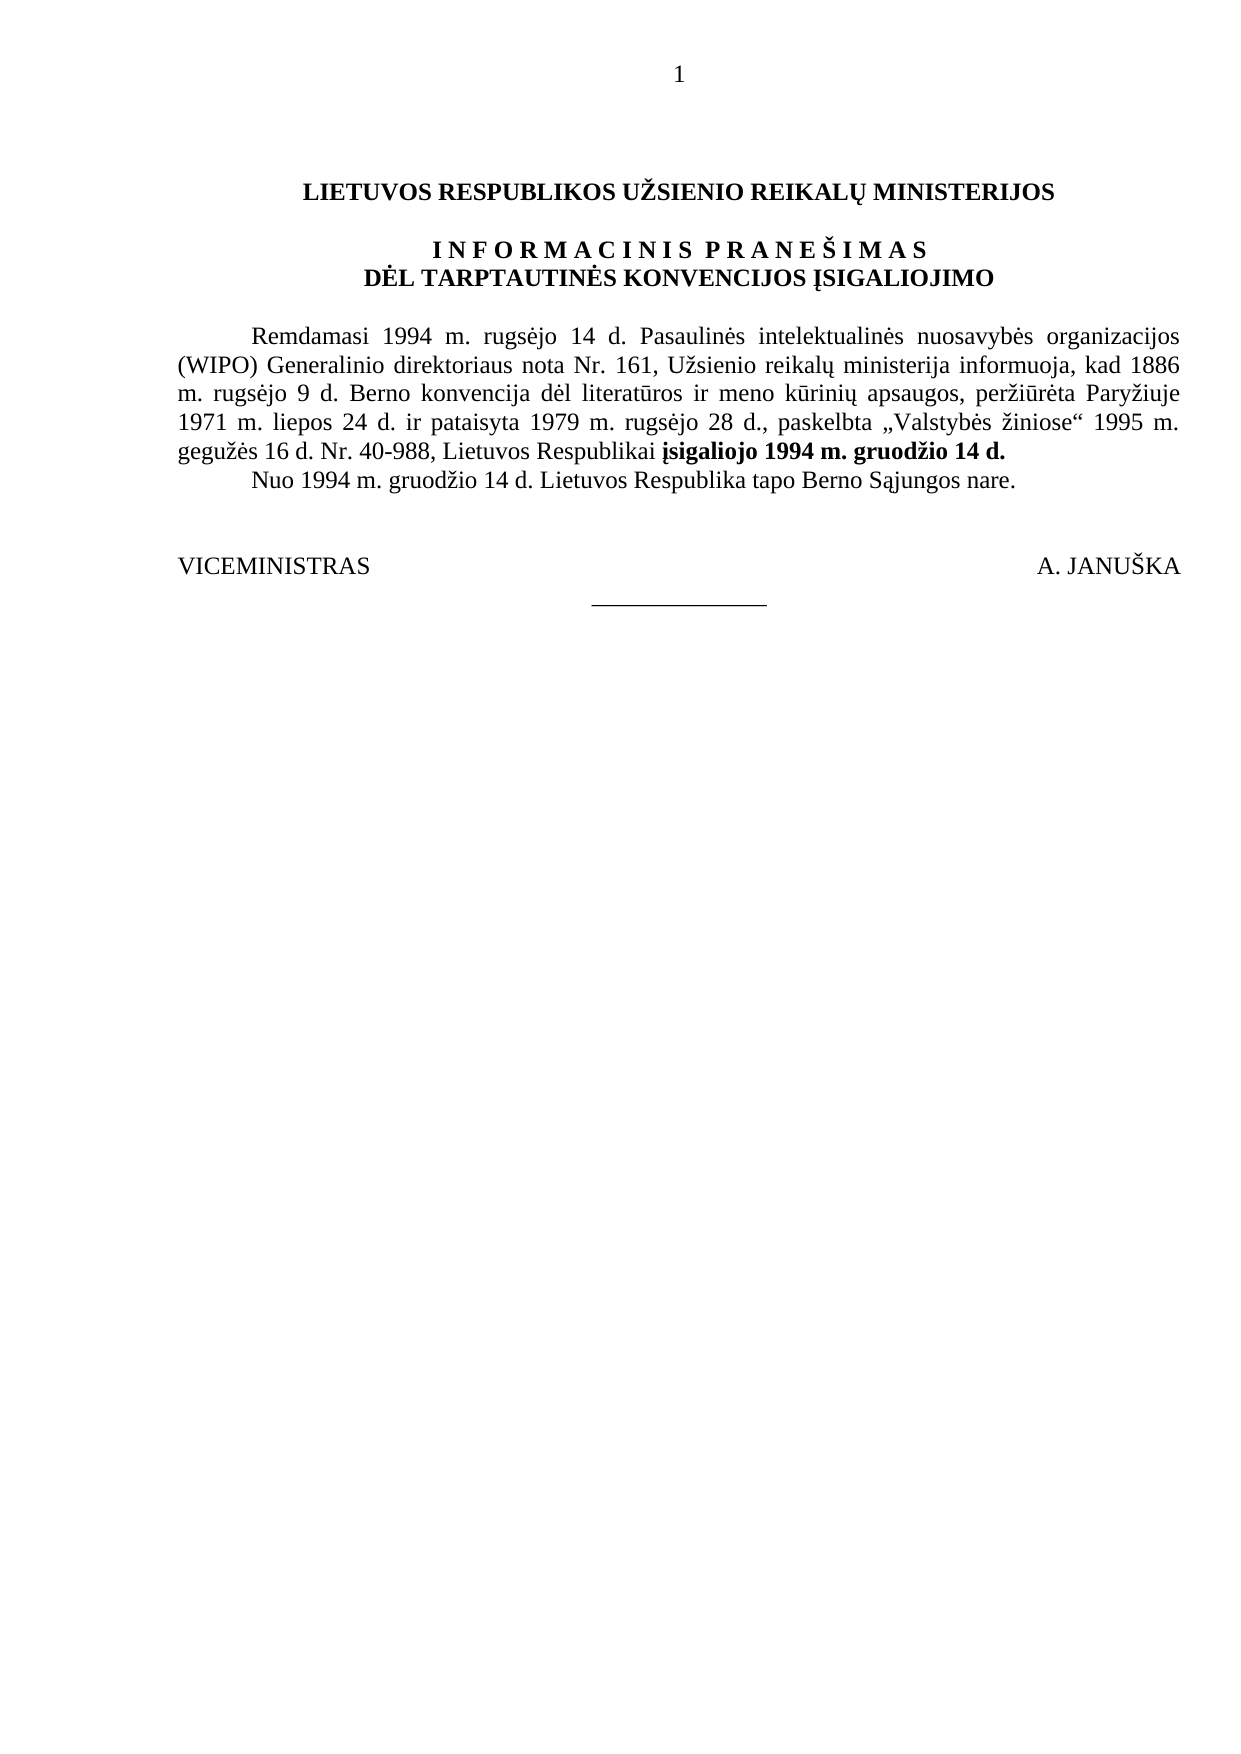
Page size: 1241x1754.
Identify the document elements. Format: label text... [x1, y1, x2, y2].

text INFORMACINIS PRANEŠIMAS [177, 235, 1181, 263]
text LIETUVOS RESPUBLIKOS UŽSIENIO REIKALŲ MINISTERIJOS [177, 177, 1181, 206]
text ______________ [177, 580, 1181, 608]
text Remdamasi 1994 m. rugsėjo 14 d. Pasaulinės intelektualinės nuosavybės organizacijos (WIPO) Generalinio direktoriaus nota Nr. 161, Užsienio reikalų ministerija informuoja, kad 1886 m. rugsėjo 9 d. Berno konvencija dėl literatūros ir meno kūrinių apsaugos, peržiūrėta Paryžiuje 1971 m. liepos 24 d. ir pataisyta 1979 m. rugsėjo 28 d., paskelbta „Valstybės žiniose“ 1995 m. gegužės 16 d. Nr. 40-988, Lietuvos Respublikai įsigaliojo 1994 m. gruodžio 14 d. [177, 321, 1181, 465]
text DĖL TARPTAUTINĖS KONVENCIJOS ĮSIGALIOJIMO [177, 263, 1181, 292]
text Nuo 1994 m. gruodžio 14 d. Lietuvos Respublika tapo Berno Sąjungos nare. [177, 465, 1181, 493]
text VICEMINISTRAS A. JANUŠKA [177, 551, 1181, 580]
